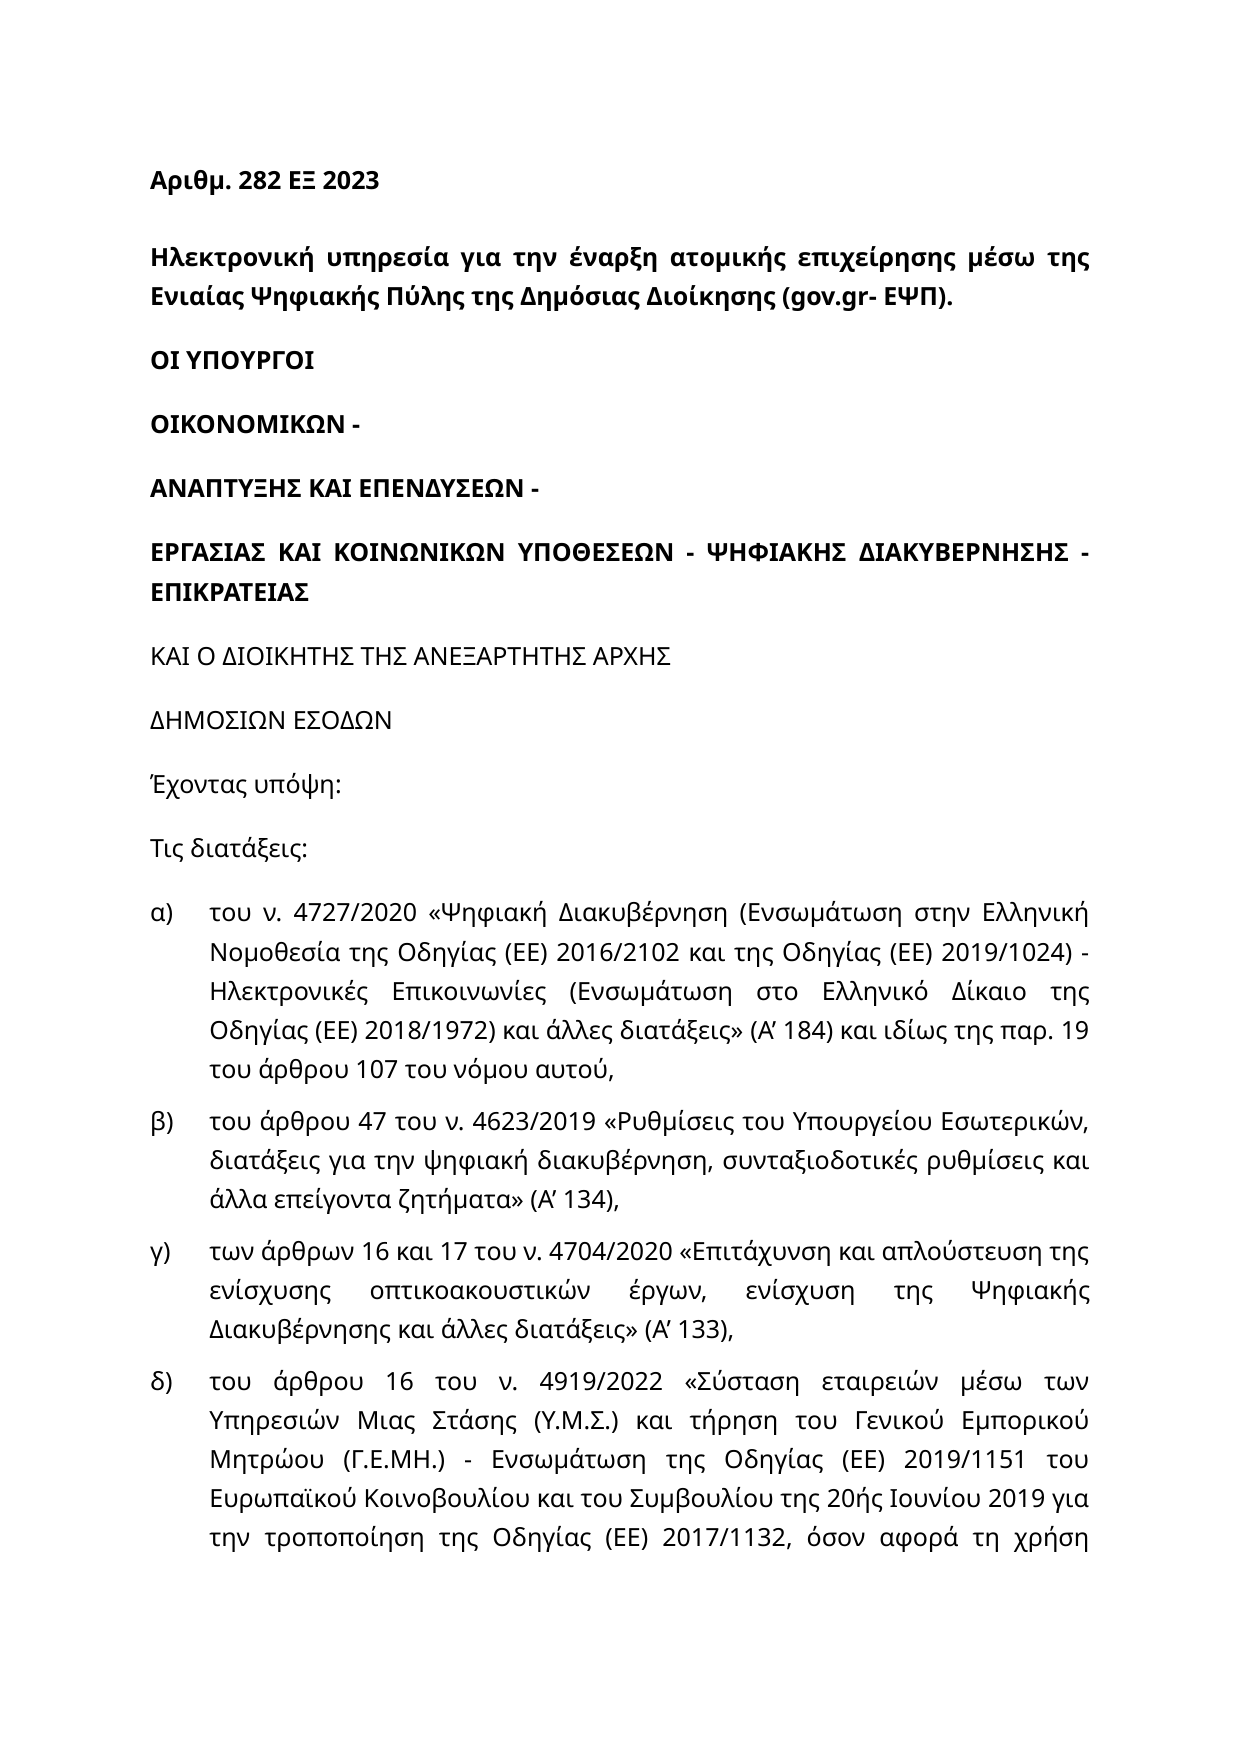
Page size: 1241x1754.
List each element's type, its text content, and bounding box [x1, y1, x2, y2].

text Ηλεκτρονική υπηρεσία για την έναρξη ατομικής επιχείρησης μέσω της Ενιαίας Ψηφιακής Πύλης της Δημόσιας Διοίκησης (gov.gr- ΕΨΠ). [150, 239, 1090, 312]
text ΟΙΚΟΝΟΜΙΚΩΝ - [150, 407, 1090, 441]
text ΕΡΓΑΣΙΑΣ ΚΑΙ ΚΟΙΝΩΝΙΚΩΝ ΥΠΟΘΕΣΕΩΝ - ΨΗΦΙΑΚΗΣ ΔΙΑΚΥΒΕΡΝΗΣΗΣ - ΕΠΙΚΡΑΤΕΙΑΣ [150, 535, 1090, 608]
list β) του άρθρου 47 του ν. 4623/2019 «Ρυθμίσεις του Υπουργείου Εσωτερικών, διατάξεις για την ψηφιακή διακυβέρνηση, συνταξιοδοτικές ρυθμίσεις και άλλα επείγοντα ζητήματα» (Α’ 134), [150, 1103, 1090, 1216]
title Αριθμ. 282 ΕΞ 2023 [150, 162, 1090, 197]
text ΚΑΙ Ο ΔΙΟΙΚΗΤΗΣ ΤΗΣ ΑΝΕΞΑΡΤΗΤΗΣ ΑΡΧΗΣ [150, 638, 1090, 672]
list δ) του άρθρου 16 του ν. 4919/2022 «Σύσταση εταιρειών μέσω των Υπηρεσιών Μιας Στάσης (Υ.Μ.Σ.) και τήρηση του Γενικού Εμπορικού Μητρώου (Γ.Ε.ΜΗ.) - Ενσωμάτωση της Οδηγίας (ΕΕ) 2019/1151 του Ευρωπαϊκού Κοινοβουλίου και του Συμβουλίου της 20ής Ιουνίου 2019 για την τροποποίηση της Οδηγίας (ΕΕ) 2017/1132, όσον αφορά τη χρήση [150, 1363, 1090, 1554]
list α) του ν. 4727/2020 «Ψηφιακή Διακυβέρνηση (Ενσωμάτωση στην Ελληνική Νομοθεσία της Οδηγίας (ΕΕ) 2016/2102 και της Οδηγίας (ΕΕ) 2019/1024) - Ηλεκτρονικές Επικοινωνίες (Ενσωμάτωση στο Ελληνικό Δίκαιο της Οδηγίας (ΕΕ) 2018/1972) και άλλες διατάξεις» (Α’ 184) και ιδίως της παρ. 19 του άρθρου 107 του νόμου αυτού, [150, 895, 1090, 1086]
text ΔΗΜΟΣΙΩΝ ΕΣΟΔΩΝ [150, 702, 1090, 737]
text Τις διατάξεις: [150, 831, 1090, 865]
list γ) των άρθρων 16 και 17 του ν. 4704/2020 «Επιτάχυνση και απλούστευση της ενίσχυσης οπτικοακουστικών έργων, ενίσχυση της Ψηφιακής Διακυβέρνησης και άλλες διατάξεις» (Α’ 133), [150, 1233, 1090, 1346]
text ΟΙ ΥΠΟΥΡΓΟΙ [150, 342, 1090, 377]
text Έχοντας υπόψη: [150, 767, 1090, 801]
text ΑΝΑΠΤΥΞΗΣ ΚΑΙ ΕΠΕΝΔΥΣΕΩΝ - [150, 471, 1090, 505]
